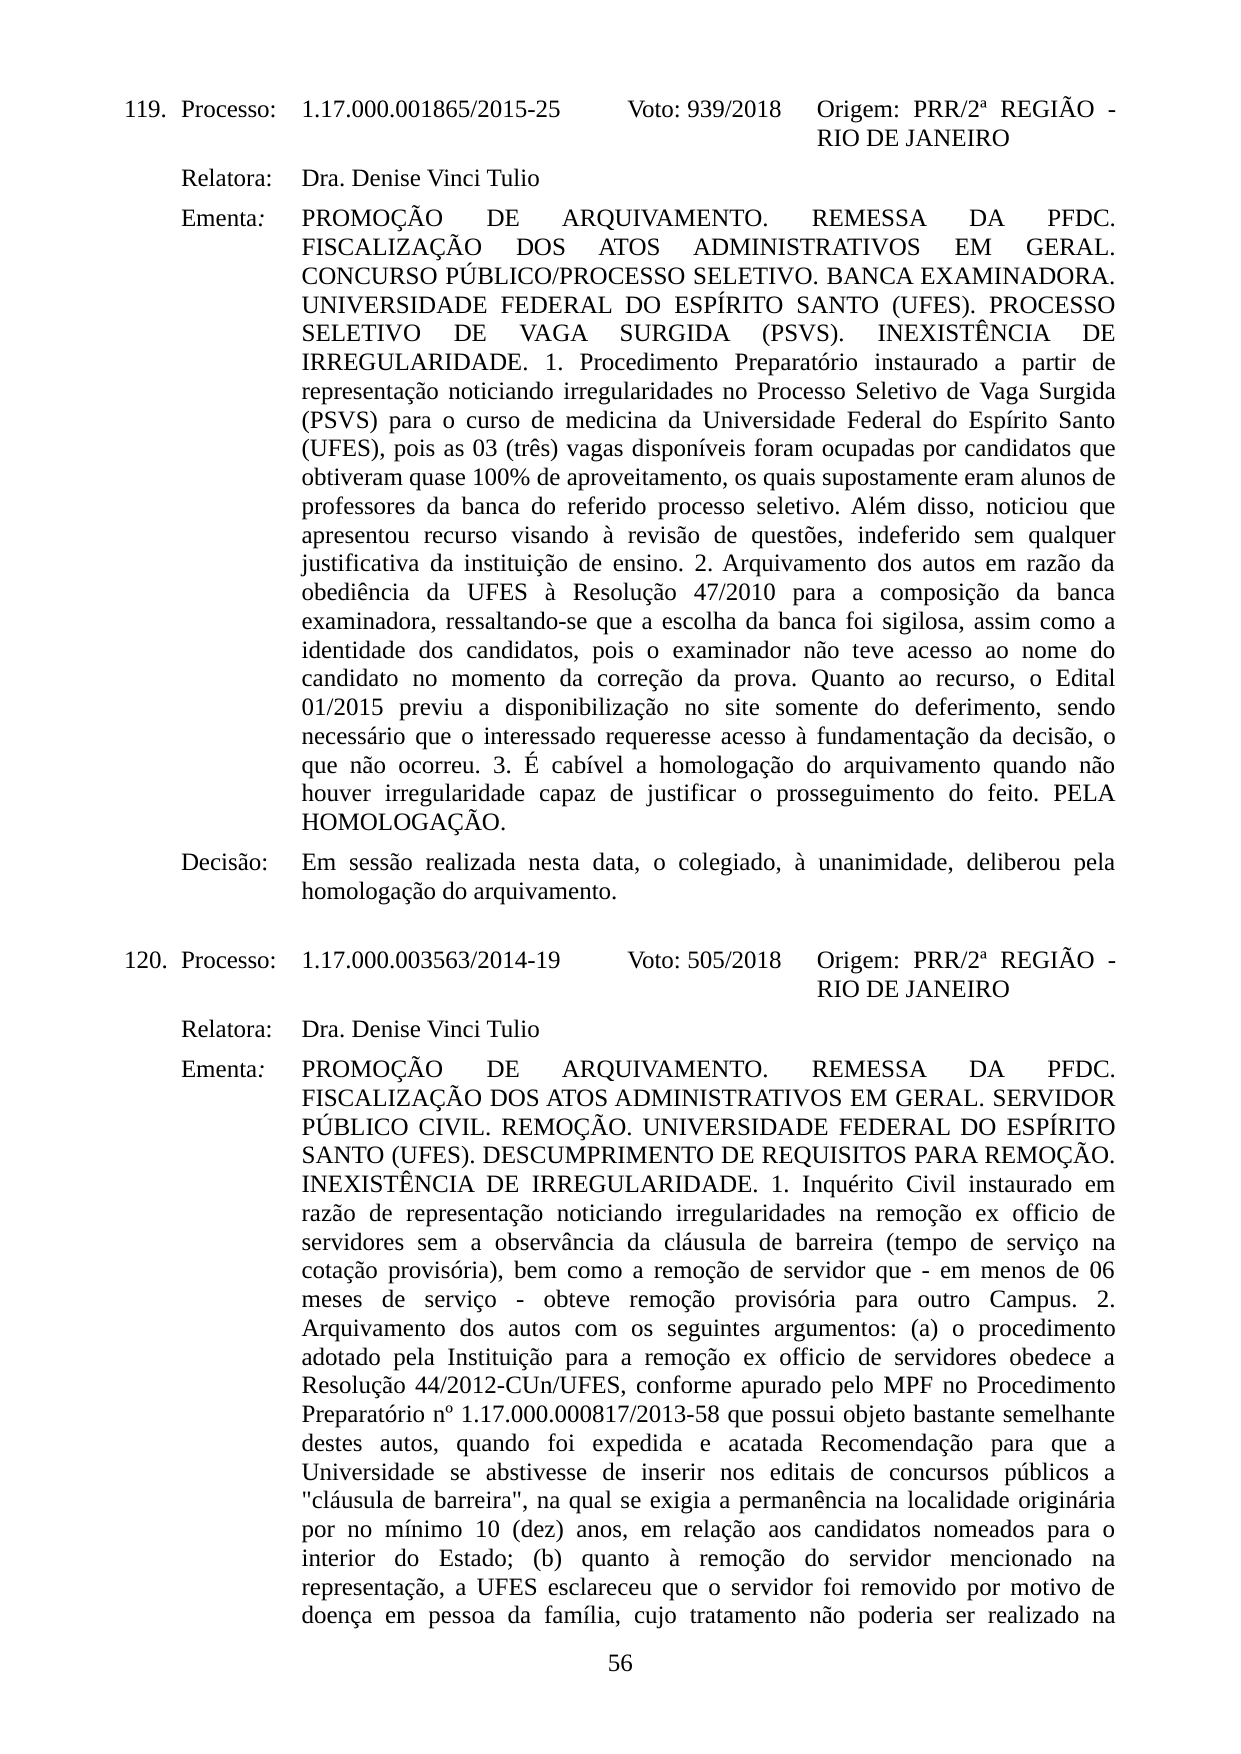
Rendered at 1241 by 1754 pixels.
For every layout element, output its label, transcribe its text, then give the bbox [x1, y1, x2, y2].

table_cell Ementa: [175, 1049, 296, 1635]
table_cell [118, 158, 175, 198]
table_cell Relatora: [175, 1008, 296, 1048]
table_header Origem: PRR/2ª REGIÃO - RIO DE JANEIRO [811, 89, 1122, 157]
table_header Origem: PRR/2ª REGIÃO - RIO DE JANEIRO [811, 939, 1122, 1008]
table_header 1.17.000.003563/2014-19 [296, 939, 621, 1008]
table_header Processo: [175, 939, 296, 1008]
table_cell Dra. Denise Vinci Tulio [296, 1008, 1122, 1048]
table_cell Relatora: [175, 158, 296, 198]
table_cell Ementa: [175, 198, 296, 842]
table_header 120. [118, 939, 175, 1008]
table_header 119. [118, 89, 175, 157]
table_cell PROMOÇÃO DE ARQUIVAMENTO. REMESSA DA PFDC. FISCALIZAÇÃO DOS ATOS ADMINISTRATIVOS EM GERAL. CONCURSO PÚBLICO/PROCESSO SELETIVO. BANCA EXAMINADORA. UNIVERSIDADE FEDERAL DO ESPÍRITO SANTO (UFES). PROCESSO SELETIVO DE VAGA SURGIDA (PSVS). INEXISTÊNCIA DE IRREGULARIDADE. 1. Procedimento Preparatório instaurado a partir de representação noticiando irregularidades no Processo Seletivo de Vaga Surgida (PSVS) para o curso de medicina da Universidade Federal do Espírito Santo (UFES), pois as 03 (três) vagas disponíveis foram ocupadas por candidatos que obtiveram quase 100% de aproveitamento, os quais supostamente eram alunos de professores da banca do referido processo seletivo. Além disso, noticiou que apresentou recurso visando à revisão de questões, indeferido sem qualquer justificativa da instituição de ensino. 2. Arquivamento dos autos em razão da obediência da UFES à Resolução 47/2010 para a composição da banca examinadora, ressaltando-se que a escolha da banca foi sigilosa, assim como a identidade dos candidatos, pois o examinador não teve acesso ao nome do candidato no momento da correção da prova. Quanto ao recurso, o Edital 01/2015 previu a disponibilização no site somente do deferimento, sendo necessário que o interessado requeresse acesso à fundamentação da decisão, o que não ocorreu. 3. É cabível a homologação do arquivamento quando não houver irregularidade capaz de justificar o prosseguimento do feito. PELA HOMOLOGAÇÃO. [296, 198, 1122, 842]
table_header Voto: 939/2018 [621, 89, 811, 157]
table_header Processo: [175, 89, 296, 157]
table_header Voto: 505/2018 [621, 939, 811, 1008]
table_cell [118, 842, 175, 911]
table_cell Em sessão realizada nesta data, o colegiado, à unanimidade, deliberou pela homologação do arquivamento. [296, 842, 1122, 911]
table_cell Dra. Denise Vinci Tulio [296, 158, 1122, 198]
table_cell [118, 1049, 175, 1635]
table_cell [118, 198, 175, 842]
table_cell [118, 1008, 175, 1048]
table_cell PROMOÇÃO DE ARQUIVAMENTO. REMESSA DA PFDC. FISCALIZAÇÃO DOS ATOS ADMINISTRATIVOS EM GERAL. SERVIDOR PÚBLICO CIVIL. REMOÇÃO. UNIVERSIDADE FEDERAL DO ESPÍRITO SANTO (UFES). DESCUMPRIMENTO DE REQUISITOS PARA REMOÇÃO. INEXISTÊNCIA DE IRREGULARIDADE. 1. Inquérito Civil instaurado em razão de representação noticiando irregularidades na remoção ex officio de servidores sem a observância da cláusula de barreira (tempo de serviço na cotação provisória), bem como a remoção de servidor que - em menos de 06 meses de serviço - obteve remoção provisória para outro Campus. 2. Arquivamento dos autos com os seguintes argumentos: (a) o procedimento adotado pela Instituição para a remoção ex officio de servidores obedece a Resolução 44/2012-CUn/UFES, conforme apurado pelo MPF no Procedimento Preparatório nº 1.17.000.000817/2013-58 que possui objeto bastante semelhante destes autos, quando foi expedida e acatada Recomendação para que a Universidade se abstivesse de inserir nos editais de concursos públicos a "cláusula de barreira", na qual se exigia a permanência na localidade originária por no mínimo 10 (dez) anos, em relação aos candidatos nomeados para o interior do Estado; (b) quanto à remoção do servidor mencionado na representação, a UFES esclareceu que o servidor foi removido por motivo de doença em pessoa da família, cujo tratamento não poderia ser realizado na [296, 1049, 1122, 1635]
table_header 1.17.000.001865/2015-25 [296, 89, 621, 157]
table_cell Decisão: [175, 842, 296, 911]
